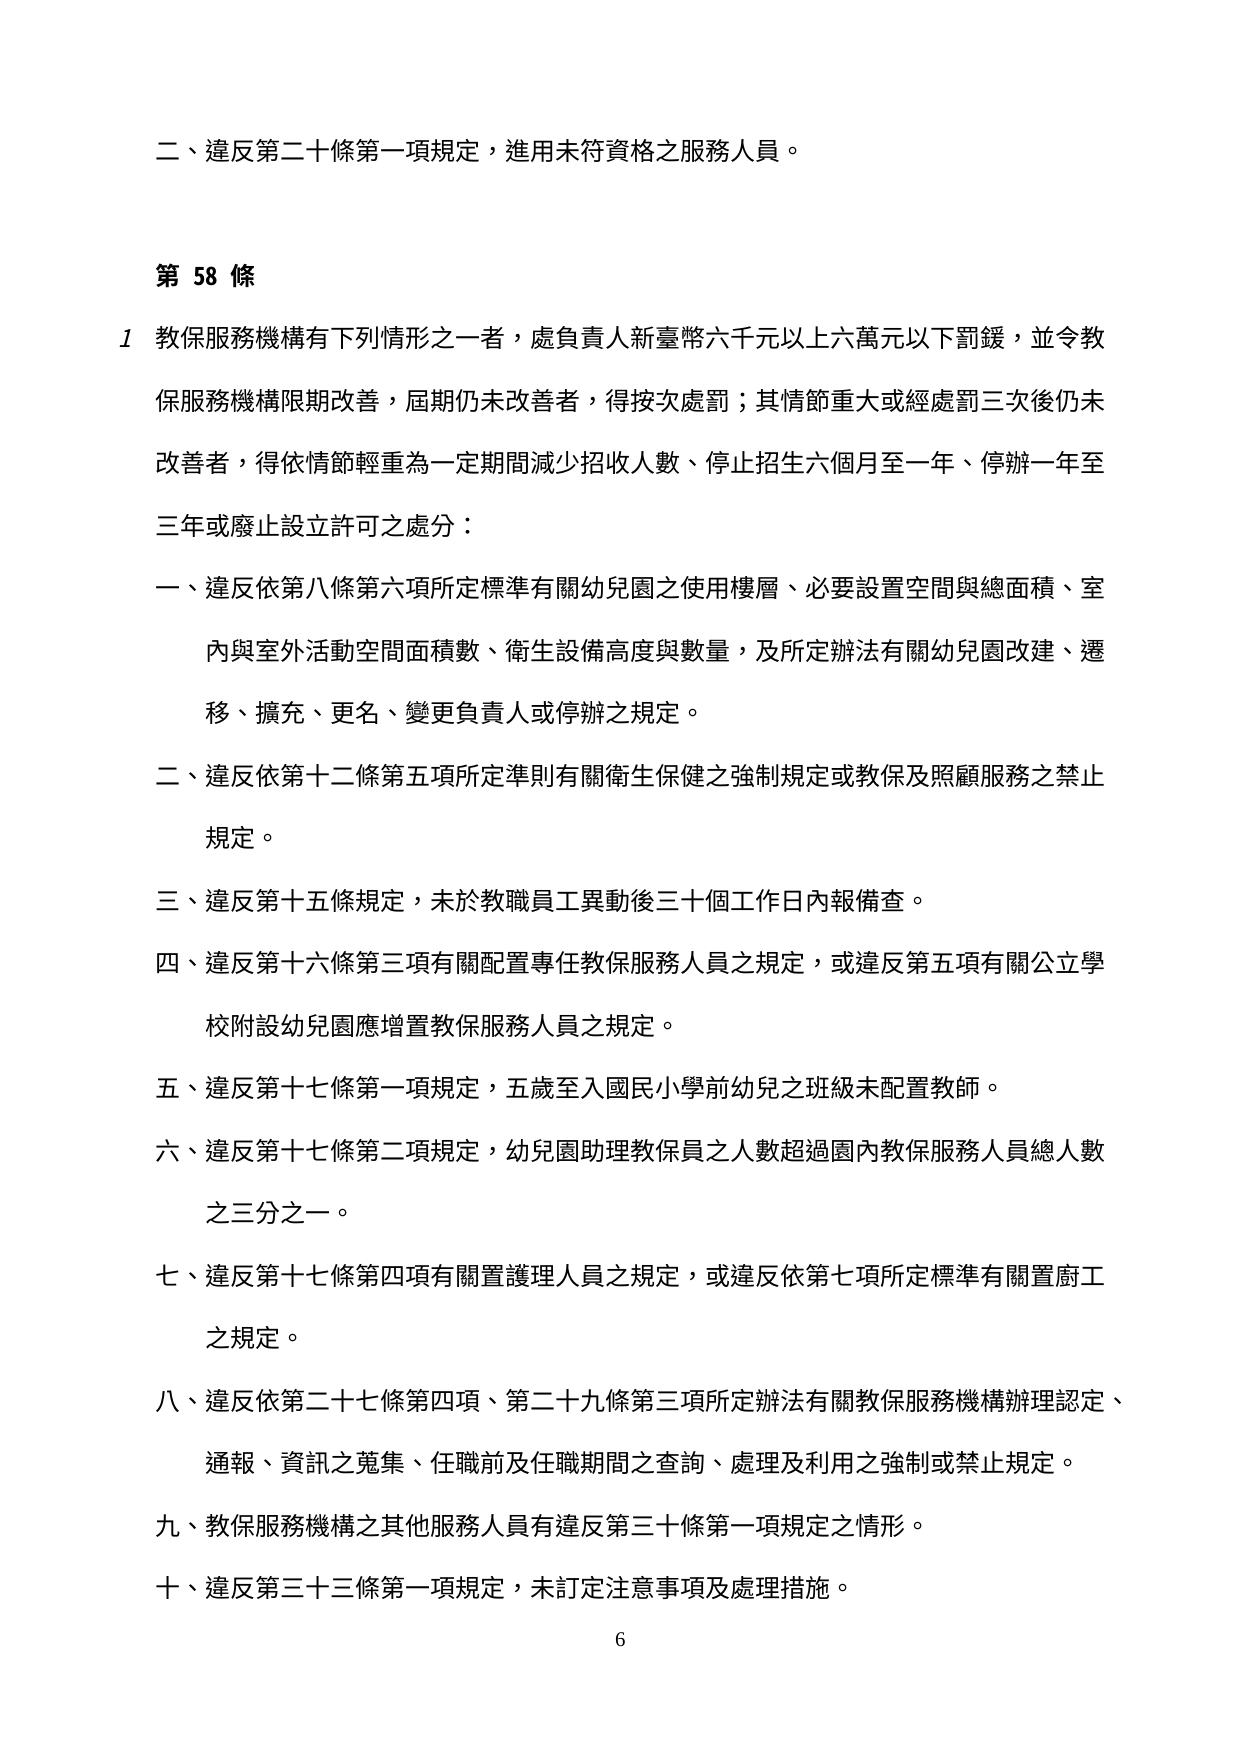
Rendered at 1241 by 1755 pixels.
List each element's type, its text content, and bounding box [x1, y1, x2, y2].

text 五、違反第十七條第一項規定，五歲至入國民小學前幼兒之班級未配置教師。 [156, 1045, 1122, 1108]
text 七、違反第十七條第四項有關置護理人員之規定，或違反依第七項所定標準有關置廚工之規定。 [156, 1233, 1122, 1358]
text 第 58 條 [156, 233, 1122, 295]
text 八、違反依第二十七條第四項、第二十九條第三項所定辦法有關教保服務機構辦理認定、通報、資訊之蒐集、任職前及任職期間之查詢、處理及利用之強制或禁止規定。 [156, 1358, 1122, 1483]
text 一、違反依第八條第六項所定標準有關幼兒園之使用樓層、必要設置空間與總面積、室內與室外活動空間面積數、衛生設備高度與數量，及所定辦法有關幼兒園改建、遷移、擴充、更名、變更負責人或停辦之規定。 [156, 545, 1122, 733]
text 1 教保服務機構有下列情形之一者，處負責人新臺幣六千元以上六萬元以下罰鍰，並令教保服務機構限期改善，屆期仍未改善者，得按次處罰；其情節重大或經處罰三次後仍未改善者，得依情節輕重為一定期間減少招收人數、停止招生六個月至一年、停辦一年至三年或廢止設立許可之處分： [118, 295, 1122, 545]
text 十、違反第三十三條第一項規定，未訂定注意事項及處理措施。 [156, 1545, 1122, 1608]
text 三、違反第十五條規定，未於教職員工異動後三十個工作日內報備查。 [156, 858, 1122, 920]
text 二、違反第二十條第一項規定，進用未符資格之服務人員。 [156, 108, 1122, 170]
text 六、違反第十七條第二項規定，幼兒園助理教保員之人數超過園內教保服務人員總人數之三分之一。 [156, 1108, 1122, 1233]
text 四、違反第十六條第三項有關配置專任教保服務人員之規定，或違反第五項有關公立學校附設幼兒園應增置教保服務人員之規定。 [156, 920, 1122, 1045]
text 九、教保服務機構之其他服務人員有違反第三十條第一項規定之情形。 [156, 1483, 1122, 1545]
text 二、違反依第十二條第五項所定準則有關衛生保健之強制規定或教保及照顧服務之禁止規定。 [156, 733, 1122, 858]
